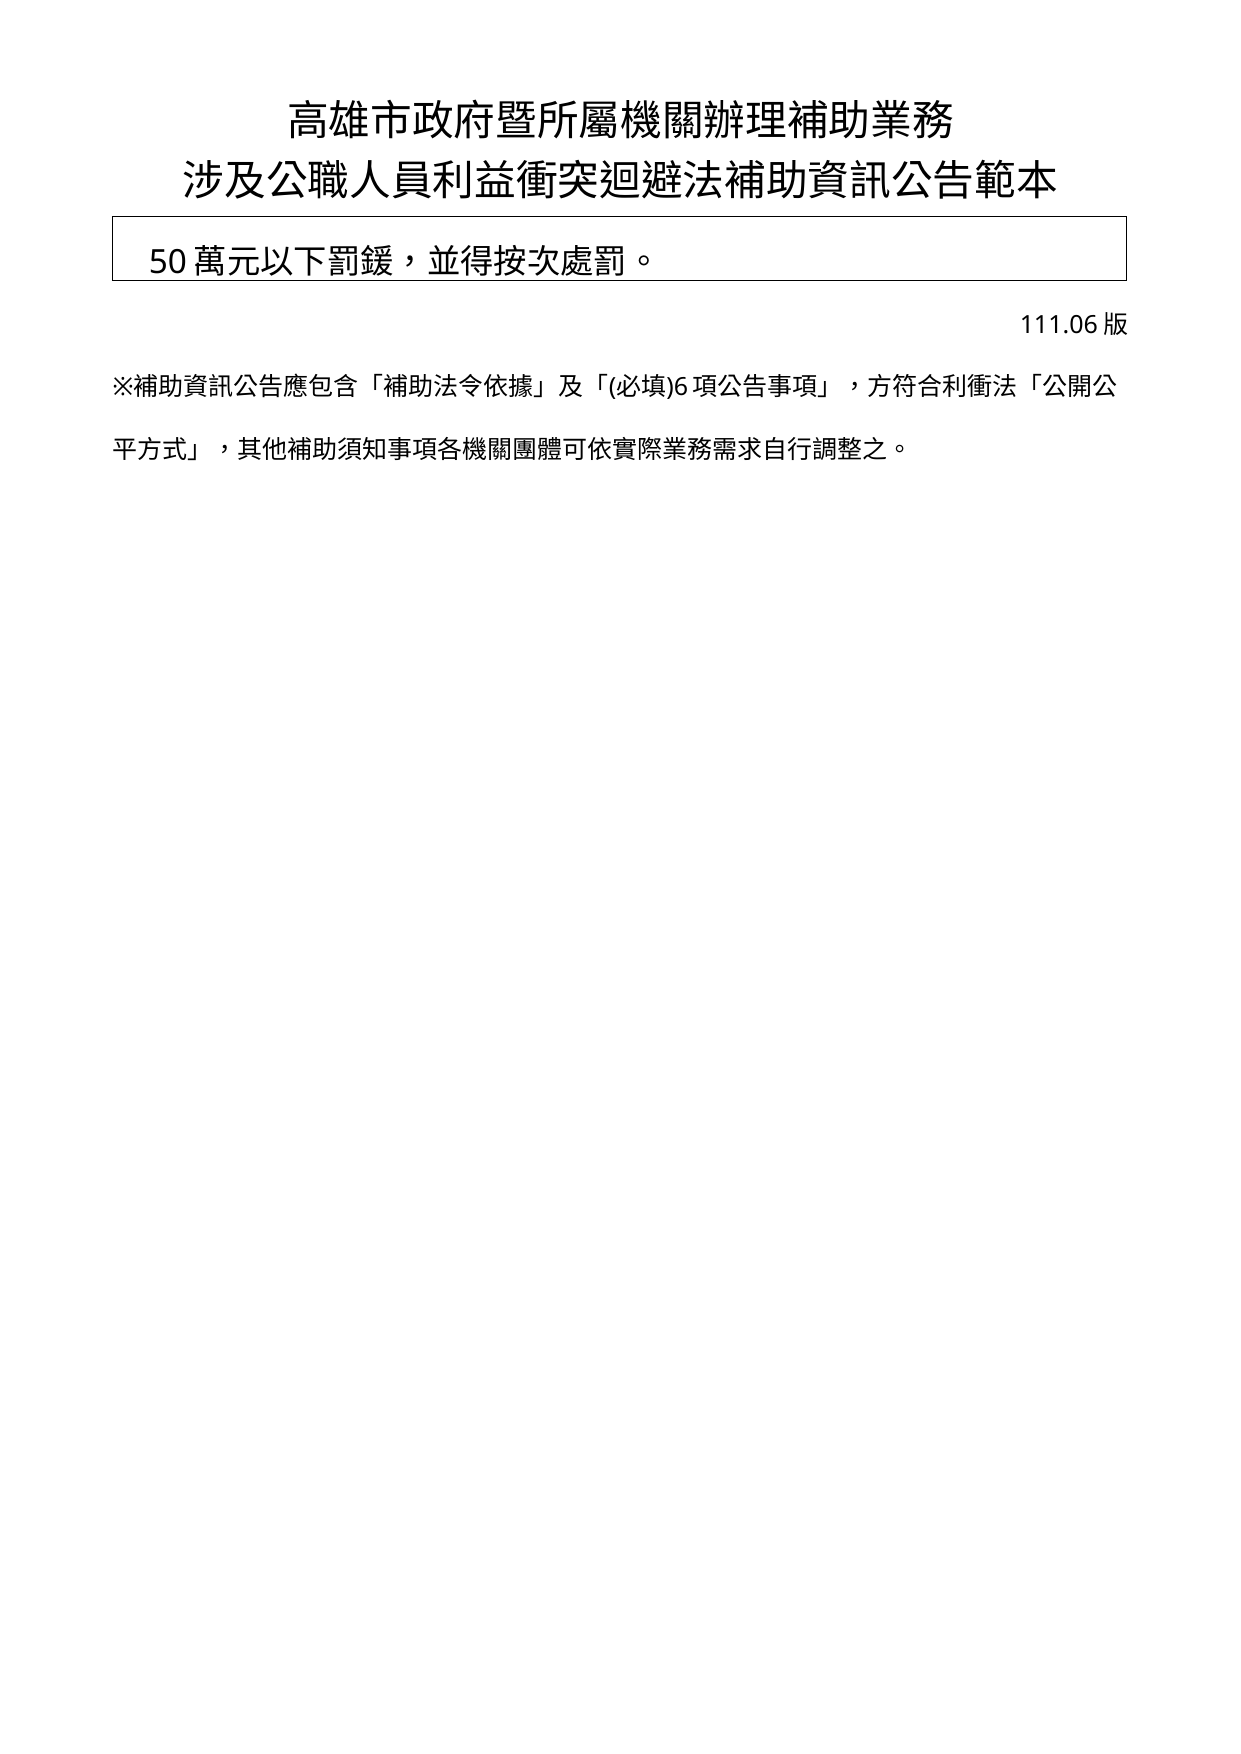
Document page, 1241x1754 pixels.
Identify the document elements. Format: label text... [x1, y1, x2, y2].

table_header 50萬元以下罰鍰，並得按次處罰。 [113, 217, 1126, 279]
text ※補助資訊公告應包含「補助法令依據」及「(必填)6項公告事項」，方符合利衝法「公開公平方式」，其他補助須知事項各機關團體可依實際業務需求自行調整之。 [112, 343, 1128, 468]
text 111.06版 [112, 281, 1128, 343]
